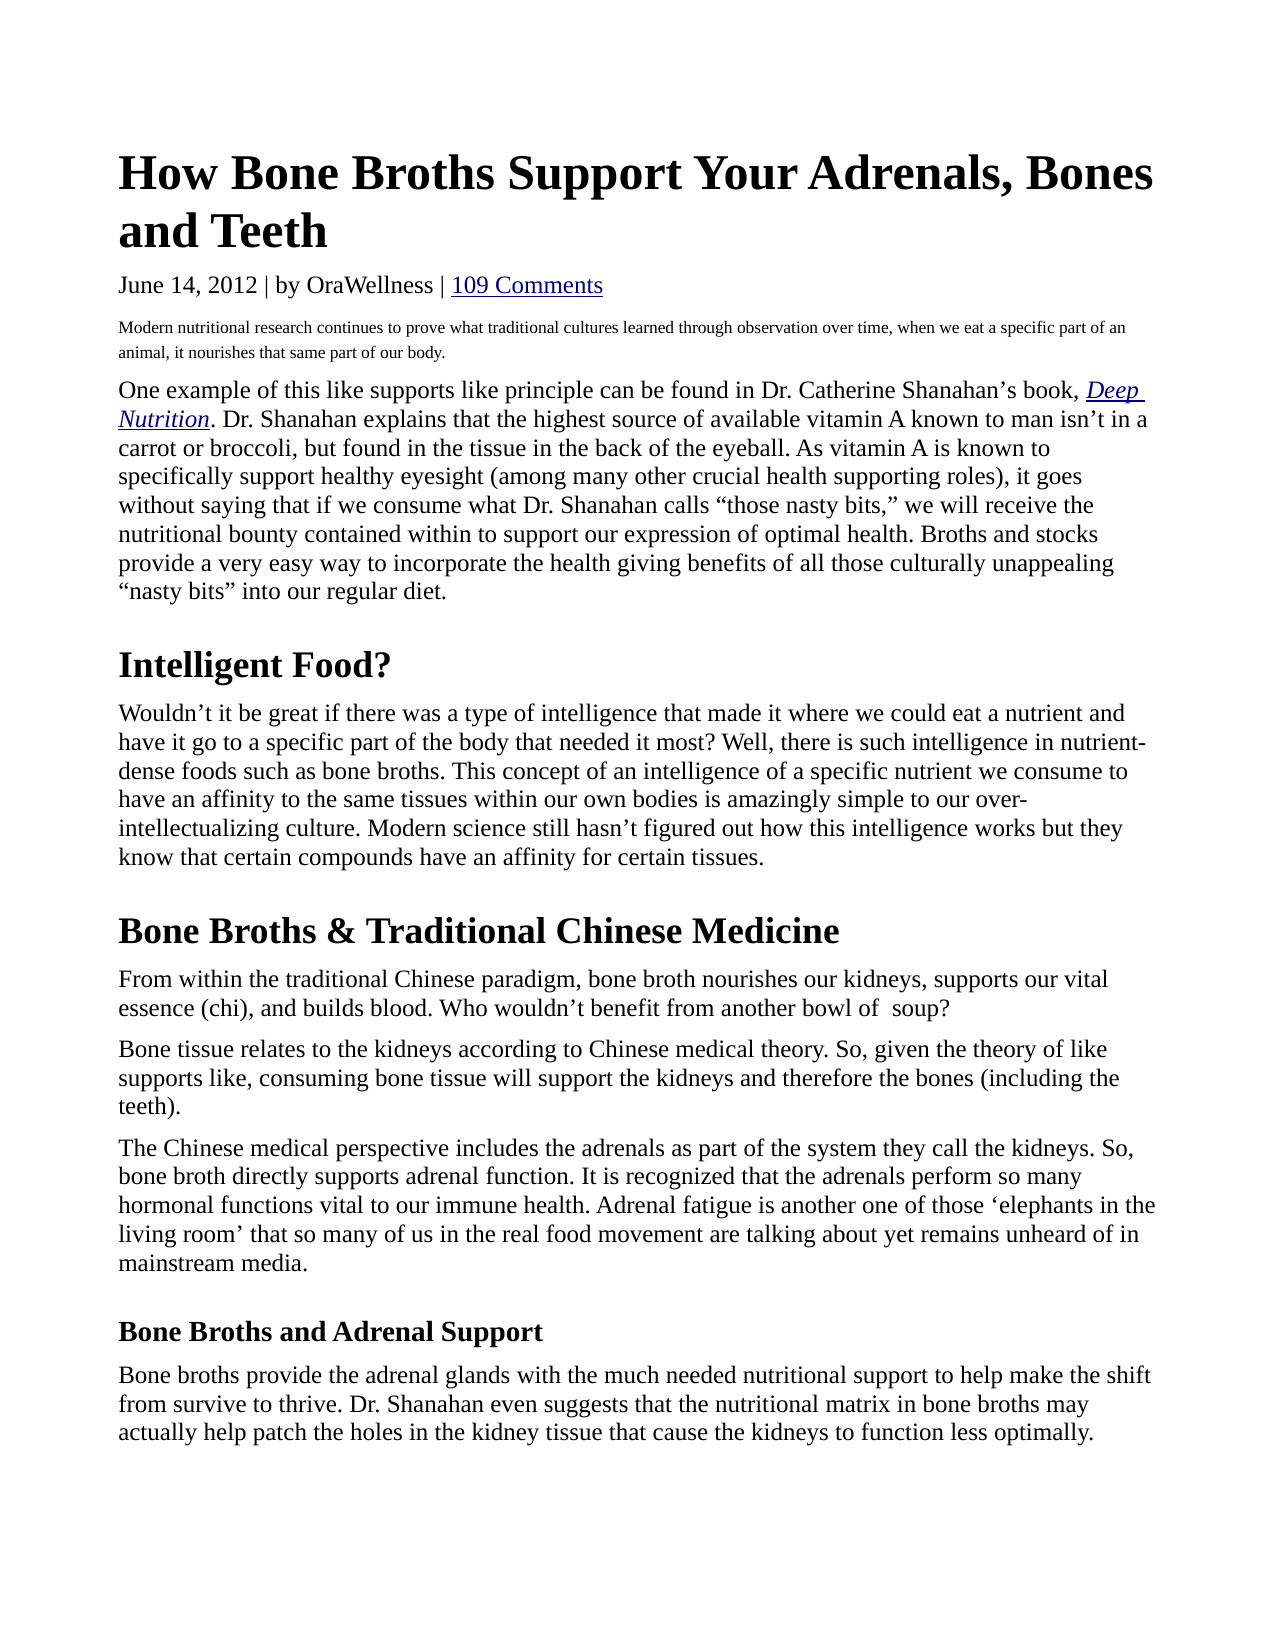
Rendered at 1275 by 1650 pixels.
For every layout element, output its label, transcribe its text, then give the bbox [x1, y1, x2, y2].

text One example of this like supports like principle can be found in Dr. Catherine Shanahanʼs book, Deep Nutrition. Dr. Shanahan explains that the highest source of available vitamin A known to man isnʼt in a carrot or broccoli, but found in the tissue in the back of the eyeball. As vitamin A is known to specifically support healthy eyesight (among many other crucial health supporting roles), it goes without saying that if we consume what Dr. Shanahan calls “those nasty bits,” we will receive the nutritional bounty contained within to support our expression of optimal health. Broths and stocks provide a very easy way to incorporate the health giving benefits of all those culturally unappealing “nasty bits” into our regular diet. [118, 375, 1157, 605]
text Bone broths provide the adrenal glands with the much needed nutritional support to help make the shift from survive to thrive. Dr. Shanahan even suggests that the nutritional matrix in bone broths may actually help patch the holes in the kidney tissue that cause the kidneys to function less optimally. [118, 1360, 1157, 1446]
subtitle Intelligent Food? [118, 643, 1157, 686]
text The Chinese medical perspective includes the adrenals as part of the system they call the kidneys. So, bone broth directly supports adrenal function. It is recognized that the adrenals perform so many hormonal functions vital to our immune health. Adrenal fatigue is another one of those ʻelephants in the living roomʼ that so many of us in the real food movement are talking about yet remains unheard of in mainstream media. [118, 1133, 1157, 1276]
subtitle Bone Broths & Traditional Chinese Medicine [118, 908, 1157, 951]
text Wouldnʼt it be great if there was a type of intelligence that made it where we could eat a nutrient and have it go to a specific part of the body that needed it most? Well, there is such intelligence in nutrient-dense foods such as bone broths. This concept of an intelligence of a specific nutrient we consume to have an affinity to the same tissues within our own bodies is amazingly simple to our over-intellectualizing culture. Modern science still hasnʼt figured out how this intelligence works but they know that certain compounds have an affinity for certain tissues. [118, 698, 1157, 871]
subtitle How Bone Broths Support Your Adrenals, Bones and Teeth [118, 143, 1157, 258]
text From within the traditional Chinese paradigm, bone broth nourishes our kidneys, supports our vital essence (chi), and builds blood. Who wouldnʼt benefit from another bowl of soup? [118, 964, 1157, 1021]
text Bone tissue relates to the kidneys according to Chinese medical theory. So, given the theory of like supports like, consuming bone tissue will support the kidneys and therefore the bones (including the teeth). [118, 1034, 1157, 1120]
text June 14, 2012 | by OraWellness | 109 Comments [118, 271, 1157, 299]
subtitle Bone Broths and Adrenal Support [118, 1314, 1157, 1347]
text Modern nutritional research continues to prove what traditional cultures learned through observation over time, when we eat a specific part of an animal, it nourishes that same part of our body. [118, 312, 1157, 363]
